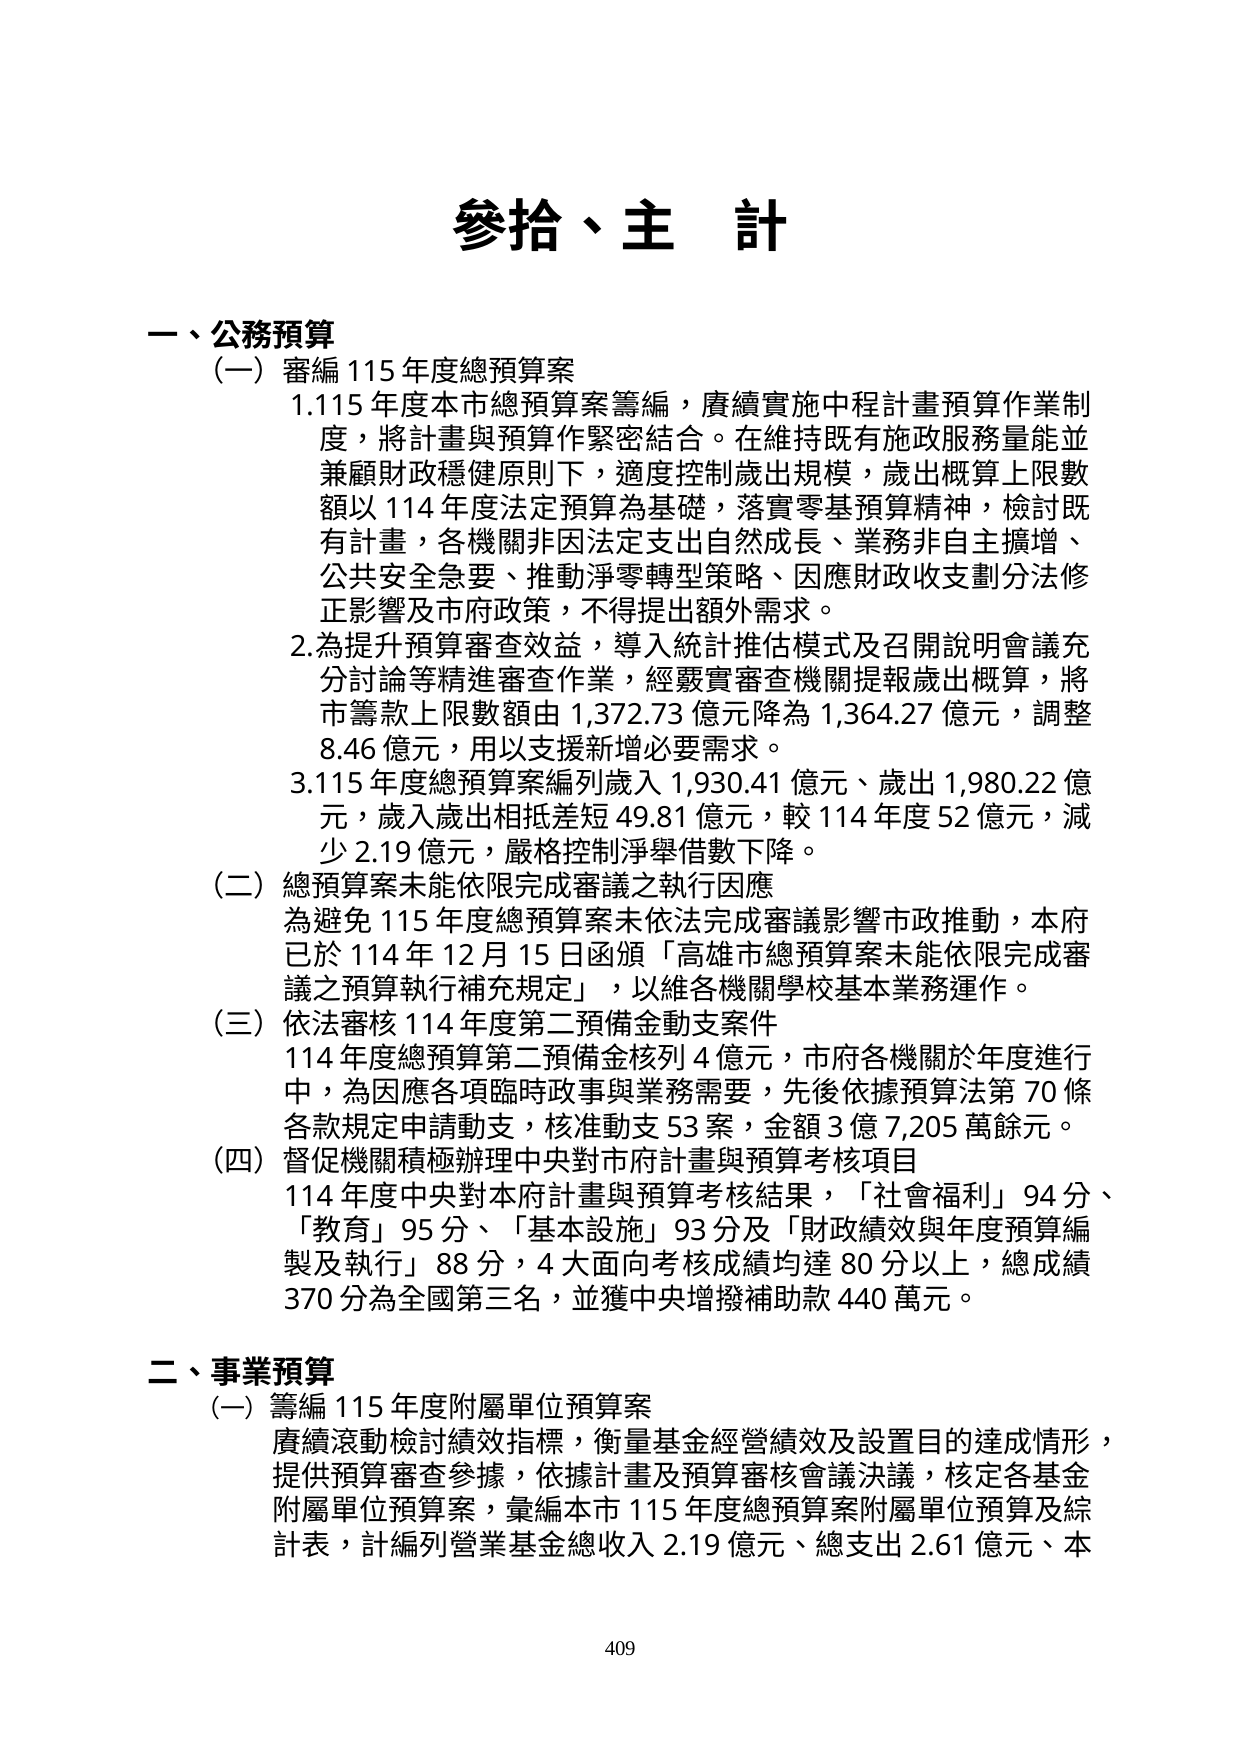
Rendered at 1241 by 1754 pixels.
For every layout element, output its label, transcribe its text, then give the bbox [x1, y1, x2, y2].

text 114年度總預算第二預備金核列4億元，市府各機關於年度進行中，為因應各項臨時政事與業務需要，先後依據預算法第70條各款規定申請動支，核准動支53案，金額3億7,205萬餘元。 [283, 1041, 1092, 1144]
text 一、公務預算 [148, 319, 1092, 353]
text 參拾、主 計 [148, 163, 1092, 282]
text 賡續滾動檢討績效指標，衡量基金經營績效及設置目的達成情形，提供預算審查參據，依據計畫及預算審核會議決議，核定各基金附屬單位預算案，彙編本市115年度總預算案附屬單位預算及綜計表，計編列營業基金總收入2.19億元、總支出2.61億元、本期淨損0.42億元；非營業特種基金總收入(含基金來源)2,501.10億元、總支出(含基金用途)2,509.71億元、本期短絀8.61億元。 [272, 1424, 1092, 1562]
text 114年度中央對本府計畫與預算考核結果，「社會福利」94分、「教育」95分、「基本設施」93分及「財政績效與年度預算編製及執行」88分，4大面向考核成績均達80分以上，總成績370分為全國第三名，並獲中央增撥補助款440萬元。 [283, 1178, 1092, 1316]
text 為避免115年度總預算案未依法完成審議影響市政推動，本府已於114年12月15日函頒「高雄市總預算案未能依限完成審議之預算執行補充規定」，以維各機關學校基本業務運作。 [283, 903, 1092, 1007]
text （一）籌編115年度附屬單位預算案 [195, 1390, 1092, 1424]
text 3.115年度總預算案編列歲入1,930.41億元、歲出1,980.22億元，歲入歲出相抵差短49.81億元，較114年度52億元，減少2.19億元，嚴格控制淨舉借數下降。 [289, 766, 1092, 869]
text 1.115年度本市總預算案籌編，賡續實施中程計畫預算作業制度，將計畫與預算作緊密結合。在維持既有施政服務量能並兼顧財政穩健原則下，適度控制歲出規模，歲出概算上限數額以114年度法定預算為基礎，落實零基預算精神，檢討既有計畫，各機關非因法定支出自然成長、業務非自主擴增、公共安全急要、推動淨零轉型策略、因應財政收支劃分法修正影響及市府政策，不得提出額外需求。 [289, 388, 1092, 628]
text （一）審編115年度總預算案 [195, 353, 1092, 388]
text （四）督促機關積極辦理中央對市府計畫與預算考核項目 [195, 1144, 1092, 1178]
text （二）總預算案未能依限完成審議之執行因應 [195, 869, 1092, 903]
text （三）依法審核114年度第二預備金動支案件 [195, 1007, 1092, 1041]
text 二、事業預算 [148, 1356, 1092, 1390]
text 2.為提升預算審查效益，導入統計推估模式及召開說明會議充分討論等精進審查作業，經覈實審查機關提報歲出概算，將市籌款上限數額由1,372.73億元降為1,364.27億元，調整8.46億元，用以支援新增必要需求。 [289, 628, 1092, 766]
